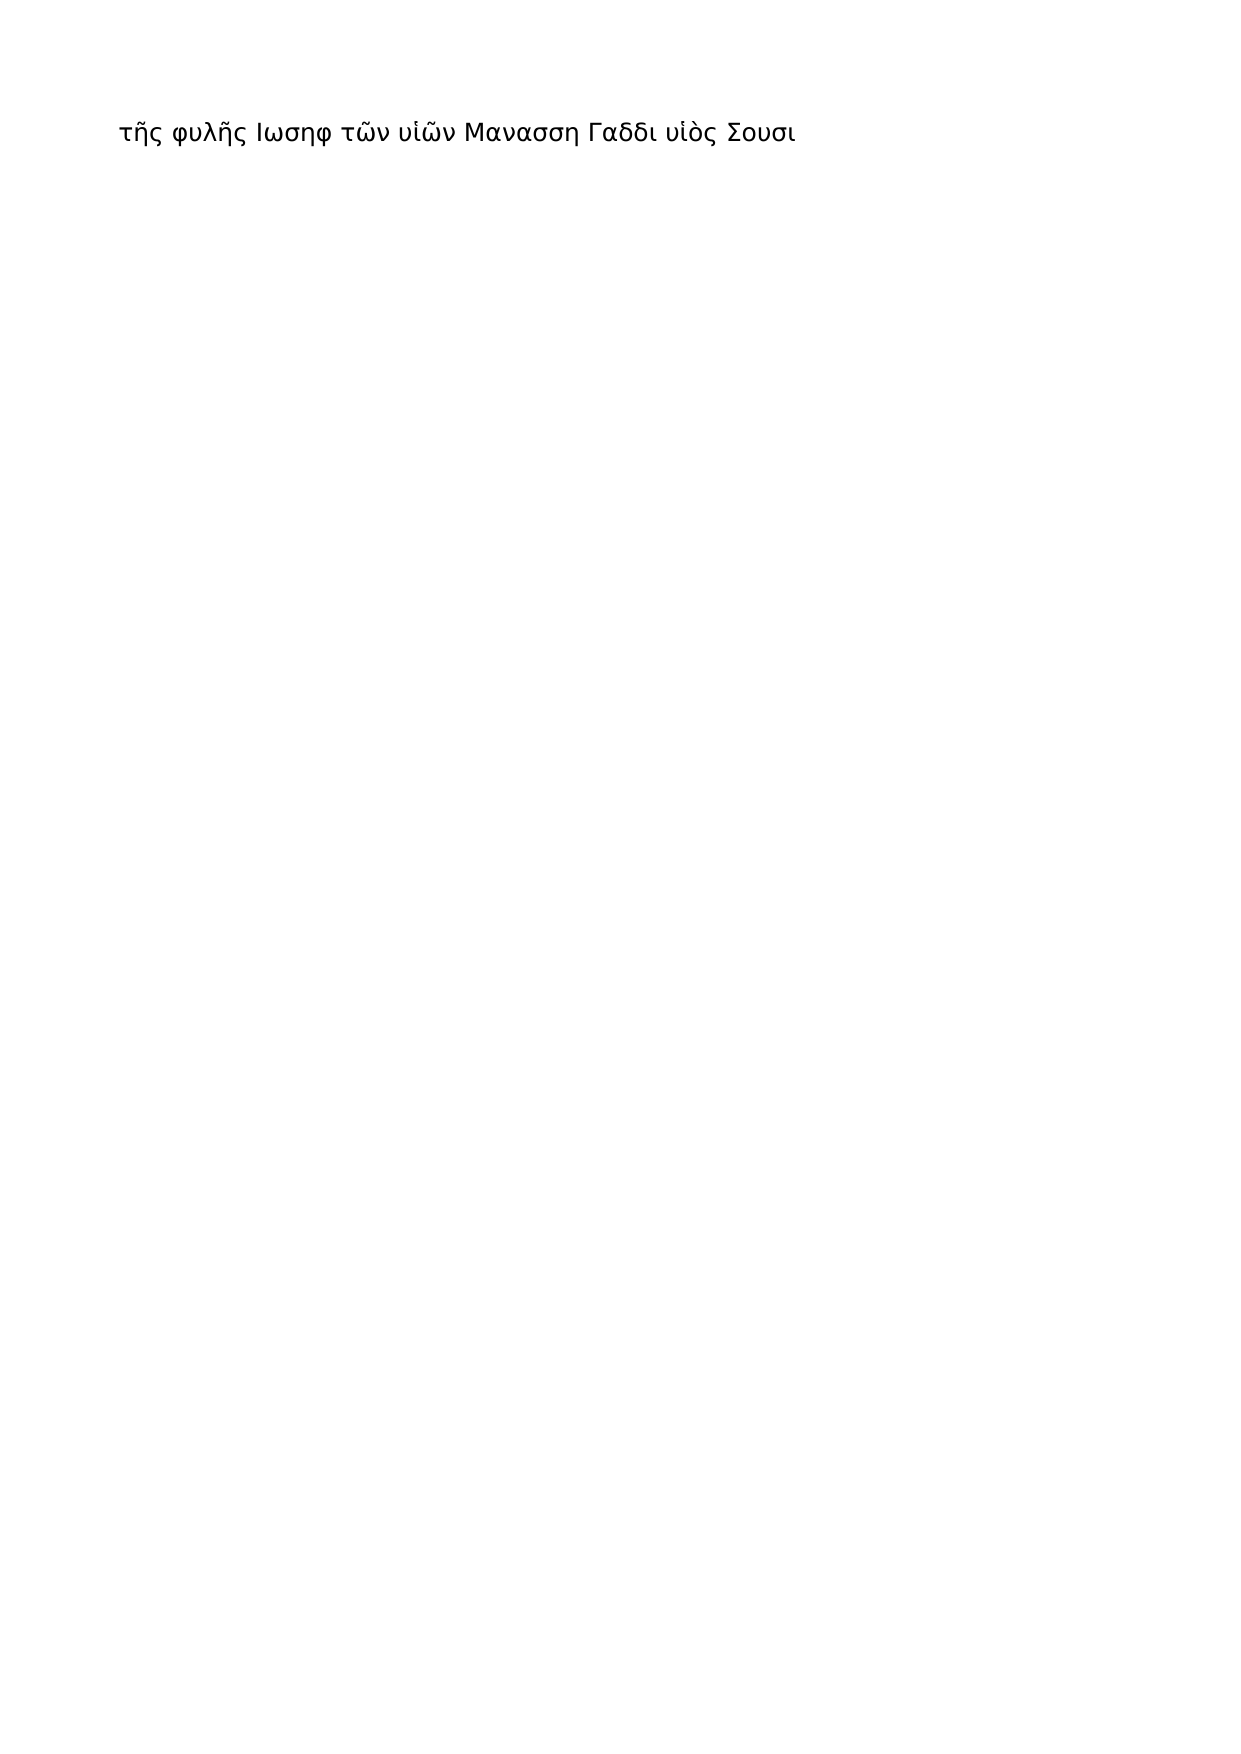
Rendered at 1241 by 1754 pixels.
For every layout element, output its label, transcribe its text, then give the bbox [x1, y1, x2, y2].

text τῆς φυλῆς Ιωσηφ τῶν υἱῶν Μανασση Γαδδι υἱὸς Σουσι [118, 118, 1122, 147]
